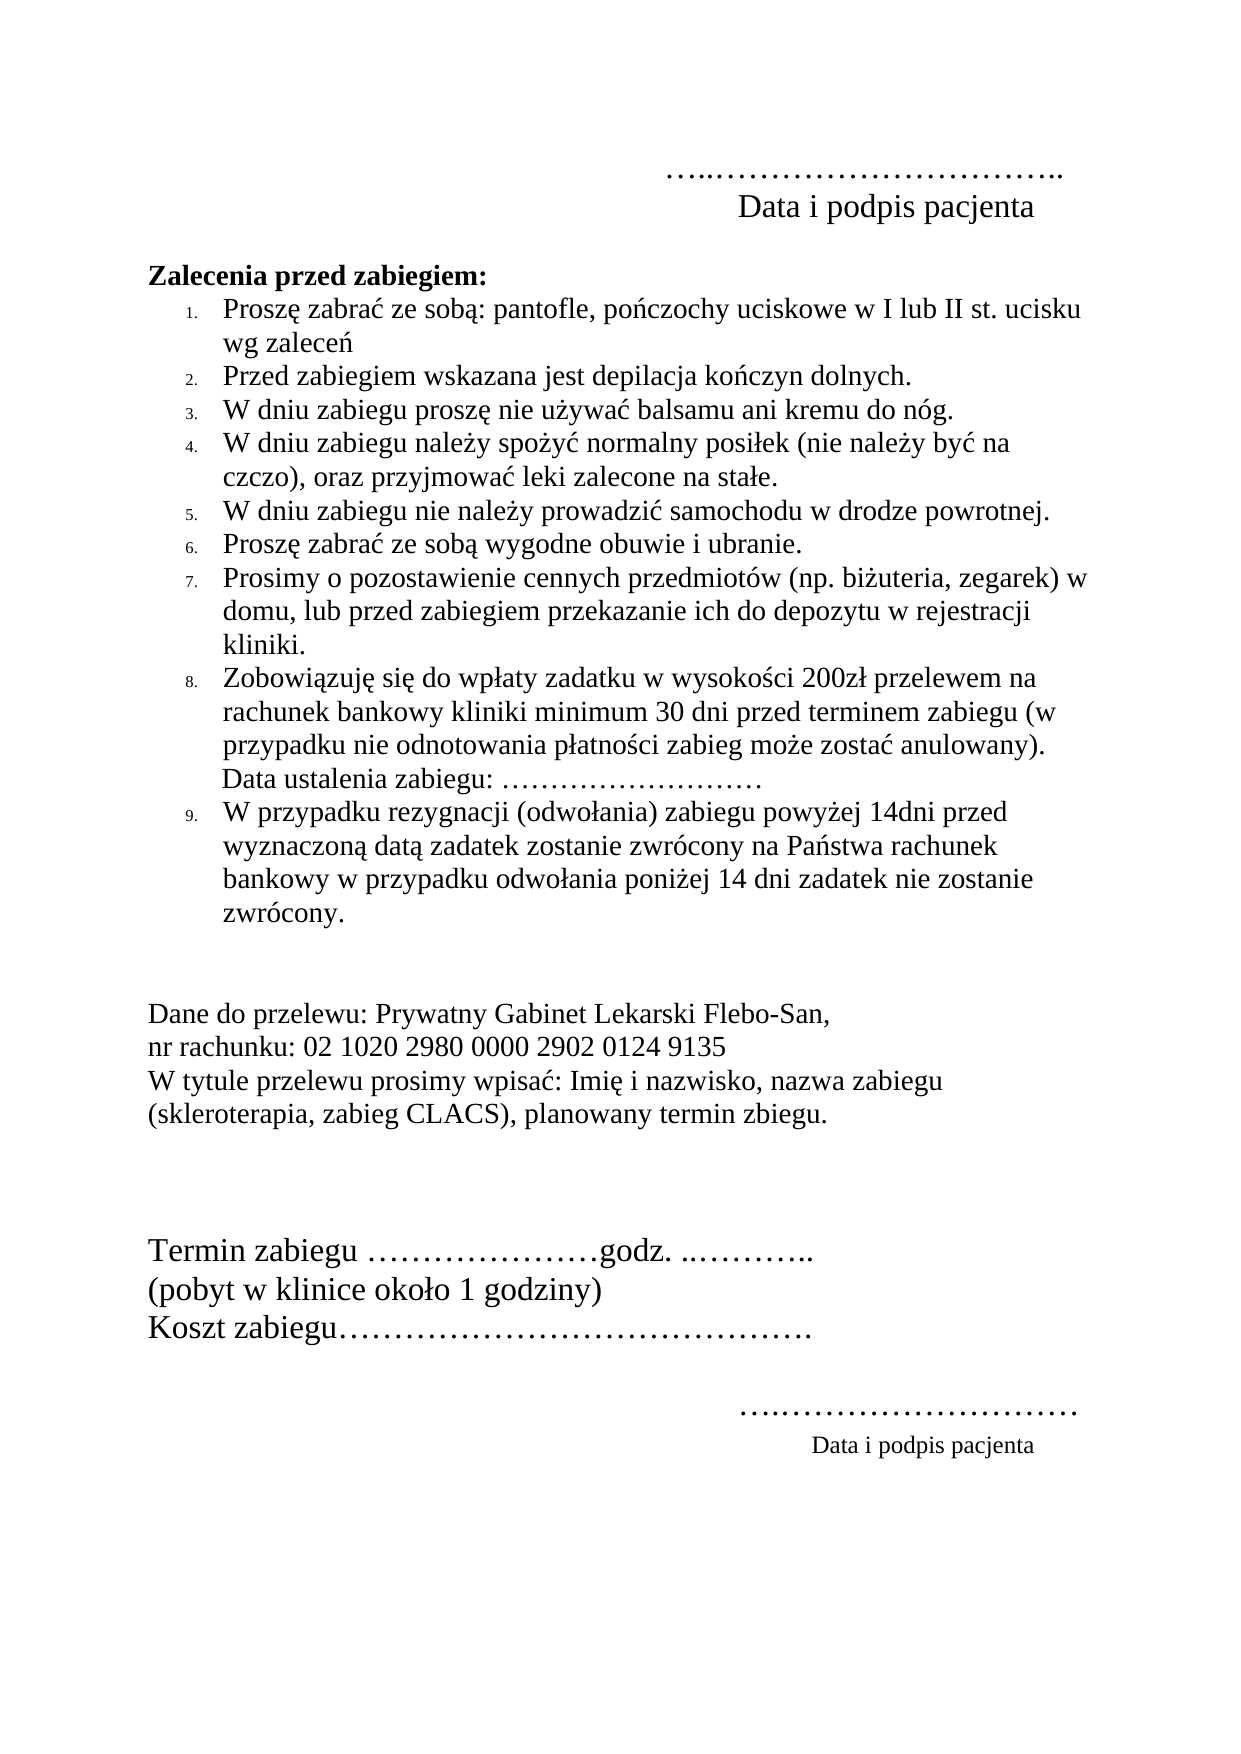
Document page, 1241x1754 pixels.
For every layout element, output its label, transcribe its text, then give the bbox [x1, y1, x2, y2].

text Dane do przelewu: Prywatny Gabinet Lekarski Flebo-San, [148, 996, 1093, 1029]
list Przed zabiegiem wskazana jest depilacja kończyn dolnych. [185, 358, 1093, 392]
text Koszt zabiegu……………………………………. [148, 1307, 1093, 1346]
list Zobowiązuję się do wpłaty zadatku w wysokości 200zł przelewem na rachunek bankowy kliniki minimum 30 dni przed terminem zabiegu (w przypadku nie odnotowania płatności zabieg może zostać anulowany). [185, 660, 1093, 761]
text W tytule przelewu prosimy wpisać: Imię i nazwisko, nazwa zabiegu (skleroterapia, zabieg CLACS), planowany termin zbiegu. [148, 1063, 1093, 1130]
text Data ustalenia zabiegu: ……………………… [185, 761, 1093, 794]
text (pobyt w klinice około 1 godziny) [148, 1269, 1093, 1307]
list Proszę zabrać ze sobą wygodne obuwie i ubranie. [185, 526, 1093, 560]
list W przypadku rezygnacji (odwołania) zabiegu powyżej 14dni przed wyznaczoną datą zadatek zostanie zwrócony na Państwa rachunek bankowy w przypadku odwołania poniżej 14 dni zadatek nie zostanie zwrócony. [185, 794, 1093, 929]
text Zalecenia przed zabiegiem: [148, 258, 1093, 291]
text ….……………………… Data i podpis pacjenta [664, 1384, 1093, 1461]
list Prosimy o pozostawienie cennych przedmiotów (np. biżuteria, zegarek) w domu, lub przed zabiegiem przekazanie ich do depozytu w rejestracji kliniki. [185, 560, 1093, 660]
list W dniu zabiegu proszę nie używać balsamu ani kremu do nóg. [185, 392, 1093, 426]
list Proszę zabrać ze sobą: pantofle, pończochy uciskowe w I lub II st. ucisku wg zaleceń [185, 291, 1093, 358]
text nr rachunku: 02 1020 2980 0000 2902 0124 9135 [148, 1029, 1093, 1063]
list W dniu zabiegu nie należy prowadzić samochodu w drodze powrotnej. [185, 493, 1093, 526]
text Termin zabiegu …………………godz. ..……….. [148, 1231, 1093, 1269]
text …..………………………….. Data i podpis pacjenta [148, 148, 1093, 224]
list W dniu zabiegu należy spożyć normalny posiłek (nie należy być na czczo), oraz przyjmować leki zalecone na stałe. [185, 426, 1093, 493]
